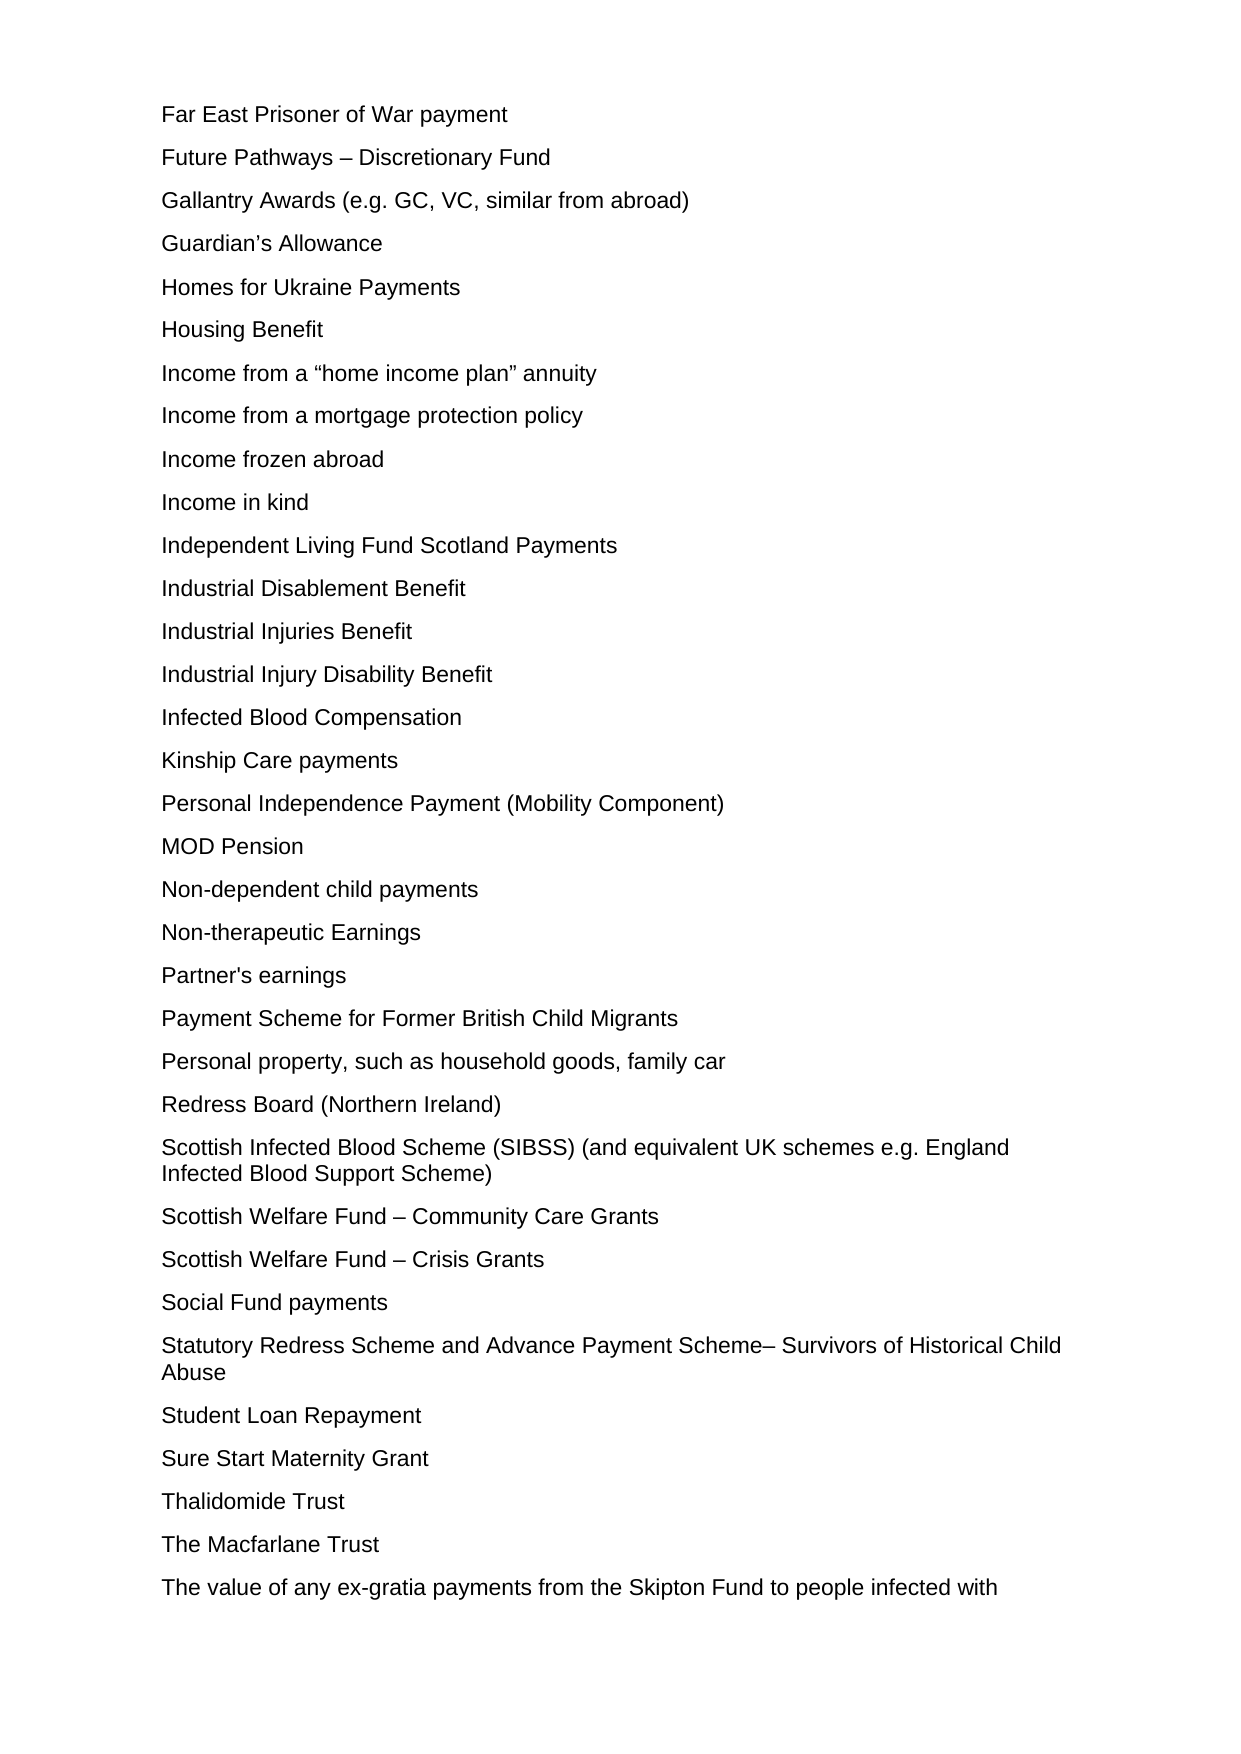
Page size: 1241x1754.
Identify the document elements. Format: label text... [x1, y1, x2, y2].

table_cell Industrial Injuries Benefit [150, 618, 1089, 661]
table_cell Scottish Welfare Fund – Community Care Grants [150, 1203, 1089, 1246]
table_cell Personal property, such as household goods, family car [150, 1048, 1089, 1091]
table_cell Future Pathways – Discretionary Fund [150, 144, 1089, 187]
table_cell Gallantry Awards (e.g. GC, VC, similar from abroad) [150, 188, 1089, 230]
table_cell The Macfarlane Trust [150, 1531, 1089, 1574]
table_cell Industrial Injury Disability Benefit [150, 661, 1089, 704]
table_cell The value of any ex-gratia payments from the Skipton Fund to people infected with [150, 1574, 1089, 1600]
table_cell Redress Board (Northern Ireland) [150, 1091, 1089, 1134]
table_cell Personal Independence Payment (Mobility Component) [150, 790, 1089, 833]
table_cell Guardian’s Allowance [150, 230, 1089, 273]
table_cell Income from a “home income plan” annuity [150, 360, 1089, 402]
table_cell Kinship Care payments [150, 747, 1089, 790]
table_cell Statutory Redress Scheme and Advance Payment Scheme– Survivors of Historical Child Abuse [150, 1332, 1089, 1402]
table_cell Far East Prisoner of War payment [150, 101, 1089, 144]
table_cell Income from a mortgage protection policy [150, 403, 1089, 446]
table_cell Payment Scheme for Former British Child Migrants [150, 1005, 1089, 1048]
table_cell Infected Blood Compensation [150, 704, 1089, 747]
table_cell Social Fund payments [150, 1289, 1089, 1332]
table_cell MOD Pension [150, 833, 1089, 876]
table_cell Partner's earnings [150, 962, 1089, 1005]
table_cell Scottish Infected Blood Scheme (SIBSS) (and equivalent UK schemes e.g. England Infected Blood Support Scheme) [150, 1134, 1089, 1203]
table_cell Industrial Disablement Benefit [150, 575, 1089, 618]
table_cell Income in kind [150, 489, 1089, 532]
table_cell Non-dependent child payments [150, 876, 1089, 919]
table_cell Student Loan Repayment [150, 1402, 1089, 1445]
table_cell Homes for Ukraine Payments [150, 274, 1089, 316]
table_cell Independent Living Fund Scotland Payments [150, 532, 1089, 574]
table_cell Scottish Welfare Fund – Crisis Grants [150, 1246, 1089, 1289]
table_cell Housing Benefit [150, 316, 1089, 359]
table_cell Thalidomide Trust [150, 1488, 1089, 1531]
table_cell Non-therapeutic Earnings [150, 919, 1089, 962]
table_cell Sure Start Maternity Grant [150, 1445, 1089, 1488]
table_cell Income frozen abroad [150, 446, 1089, 488]
